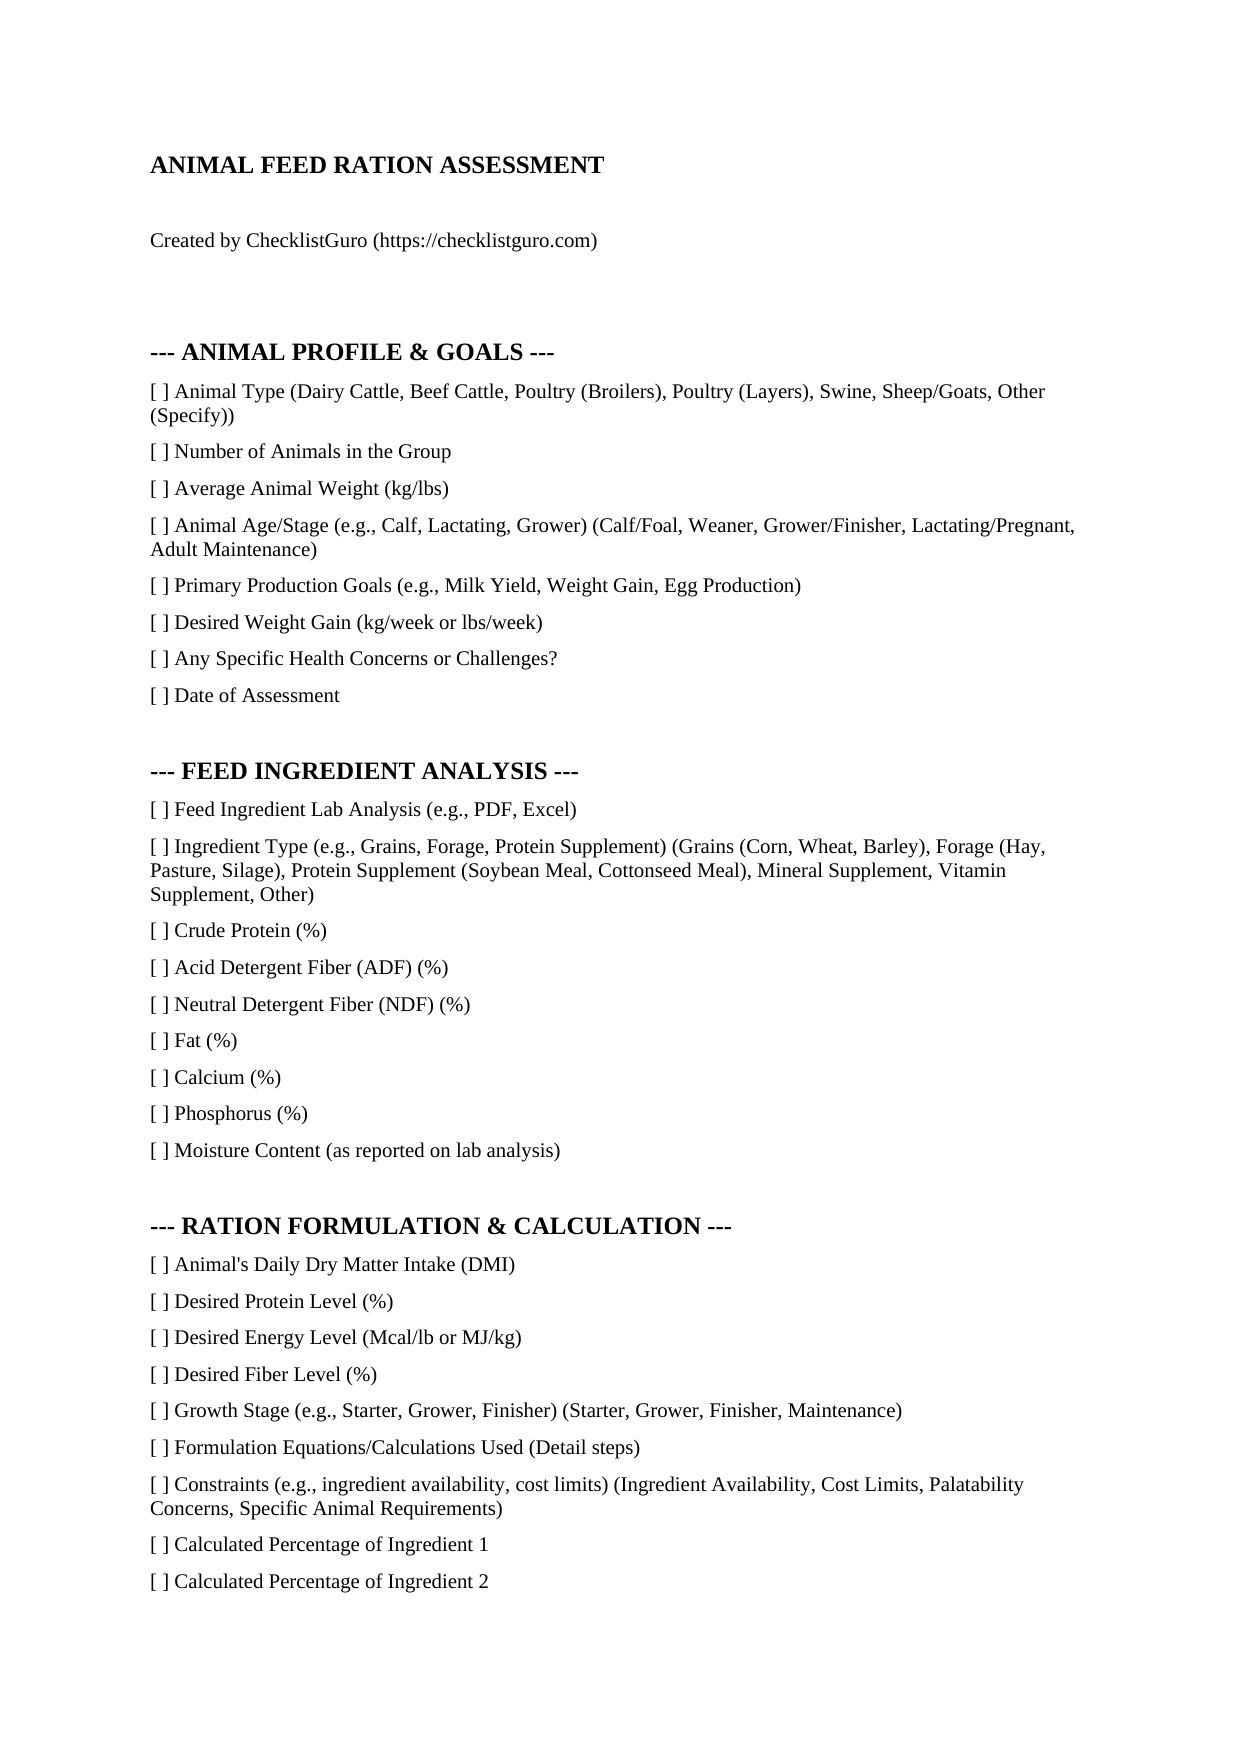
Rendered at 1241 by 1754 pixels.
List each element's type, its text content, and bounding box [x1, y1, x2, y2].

text ANIMAL FEED RATION ASSESSMENT [150, 150, 1090, 179]
text Created by ChecklistGuro (https://checklistguro.com) [150, 228, 1090, 252]
text [ ] Animal's Daily Dry Matter Intake (DMI) [150, 1252, 1090, 1276]
text [ ] Desired Weight Gain (kg/week or lbs/week) [150, 610, 1090, 634]
text [ ] Desired Fiber Level (%) [150, 1362, 1090, 1386]
text [ ] Neutral Detergent Fiber (NDF) (%) [150, 992, 1090, 1016]
text [ ] Formulation Equations/Calculations Used (Detail steps) [150, 1435, 1090, 1459]
text --- RATION FORMULATION & CALCULATION --- [150, 1211, 1090, 1240]
text [ ] Calcium (%) [150, 1065, 1090, 1089]
text [ ] Calculated Percentage of Ingredient 1 [150, 1532, 1090, 1556]
text [ ] Calculated Percentage of Ingredient 2 [150, 1569, 1090, 1593]
text [ ] Acid Detergent Fiber (ADF) (%) [150, 955, 1090, 979]
text [ ] Any Specific Health Concerns or Challenges? [150, 646, 1090, 670]
text [ ] Crude Protein (%) [150, 918, 1090, 942]
text [ ] Desired Protein Level (%) [150, 1289, 1090, 1313]
text [ ] Ingredient Type (e.g., Grains, Forage, Protein Supplement) (Grains (Corn, Wheat, Barley), Forage (Hay, Pasture, Silage), Protein Supplement (Soybean Meal, Cottonseed Meal), Mineral Supplement, Vitamin Supplement, Other) [150, 834, 1090, 906]
text [ ] Fat (%) [150, 1028, 1090, 1052]
text [ ] Constraints (e.g., ingredient availability, cost limits) (Ingredient Availability, Cost Limits, Palatability Concerns, Specific Animal Requirements) [150, 1472, 1090, 1520]
text [ ] Desired Energy Level (Mcal/lb or MJ/kg) [150, 1325, 1090, 1349]
text [ ] Average Animal Weight (kg/lbs) [150, 476, 1090, 500]
text --- ANIMAL PROFILE & GOALS --- [150, 337, 1090, 366]
text [ ] Animal Age/Stage (e.g., Calf, Lactating, Grower) (Calf/Foal, Weaner, Grower/Finisher, Lactating/Pregnant, Adult Maintenance) [150, 512, 1090, 561]
text [ ] Moisture Content (as reported on lab analysis) [150, 1138, 1090, 1162]
text [ ] Growth Stage (e.g., Starter, Grower, Finisher) (Starter, Grower, Finisher, Maintenance) [150, 1398, 1090, 1422]
text --- FEED INGREDIENT ANALYSIS --- [150, 756, 1090, 785]
text [ ] Date of Assessment [150, 683, 1090, 707]
text [ ] Number of Animals in the Group [150, 439, 1090, 463]
text [ ] Feed Ingredient Lab Analysis (e.g., PDF, Excel) [150, 797, 1090, 821]
text [ ] Primary Production Goals (e.g., Milk Yield, Weight Gain, Egg Production) [150, 573, 1090, 597]
text [ ] Phosphorus (%) [150, 1101, 1090, 1125]
text [ ] Animal Type (Dairy Cattle, Beef Cattle, Poultry (Broilers), Poultry (Layers), Swine, Sheep/Goats, Other (Specify)) [150, 379, 1090, 427]
